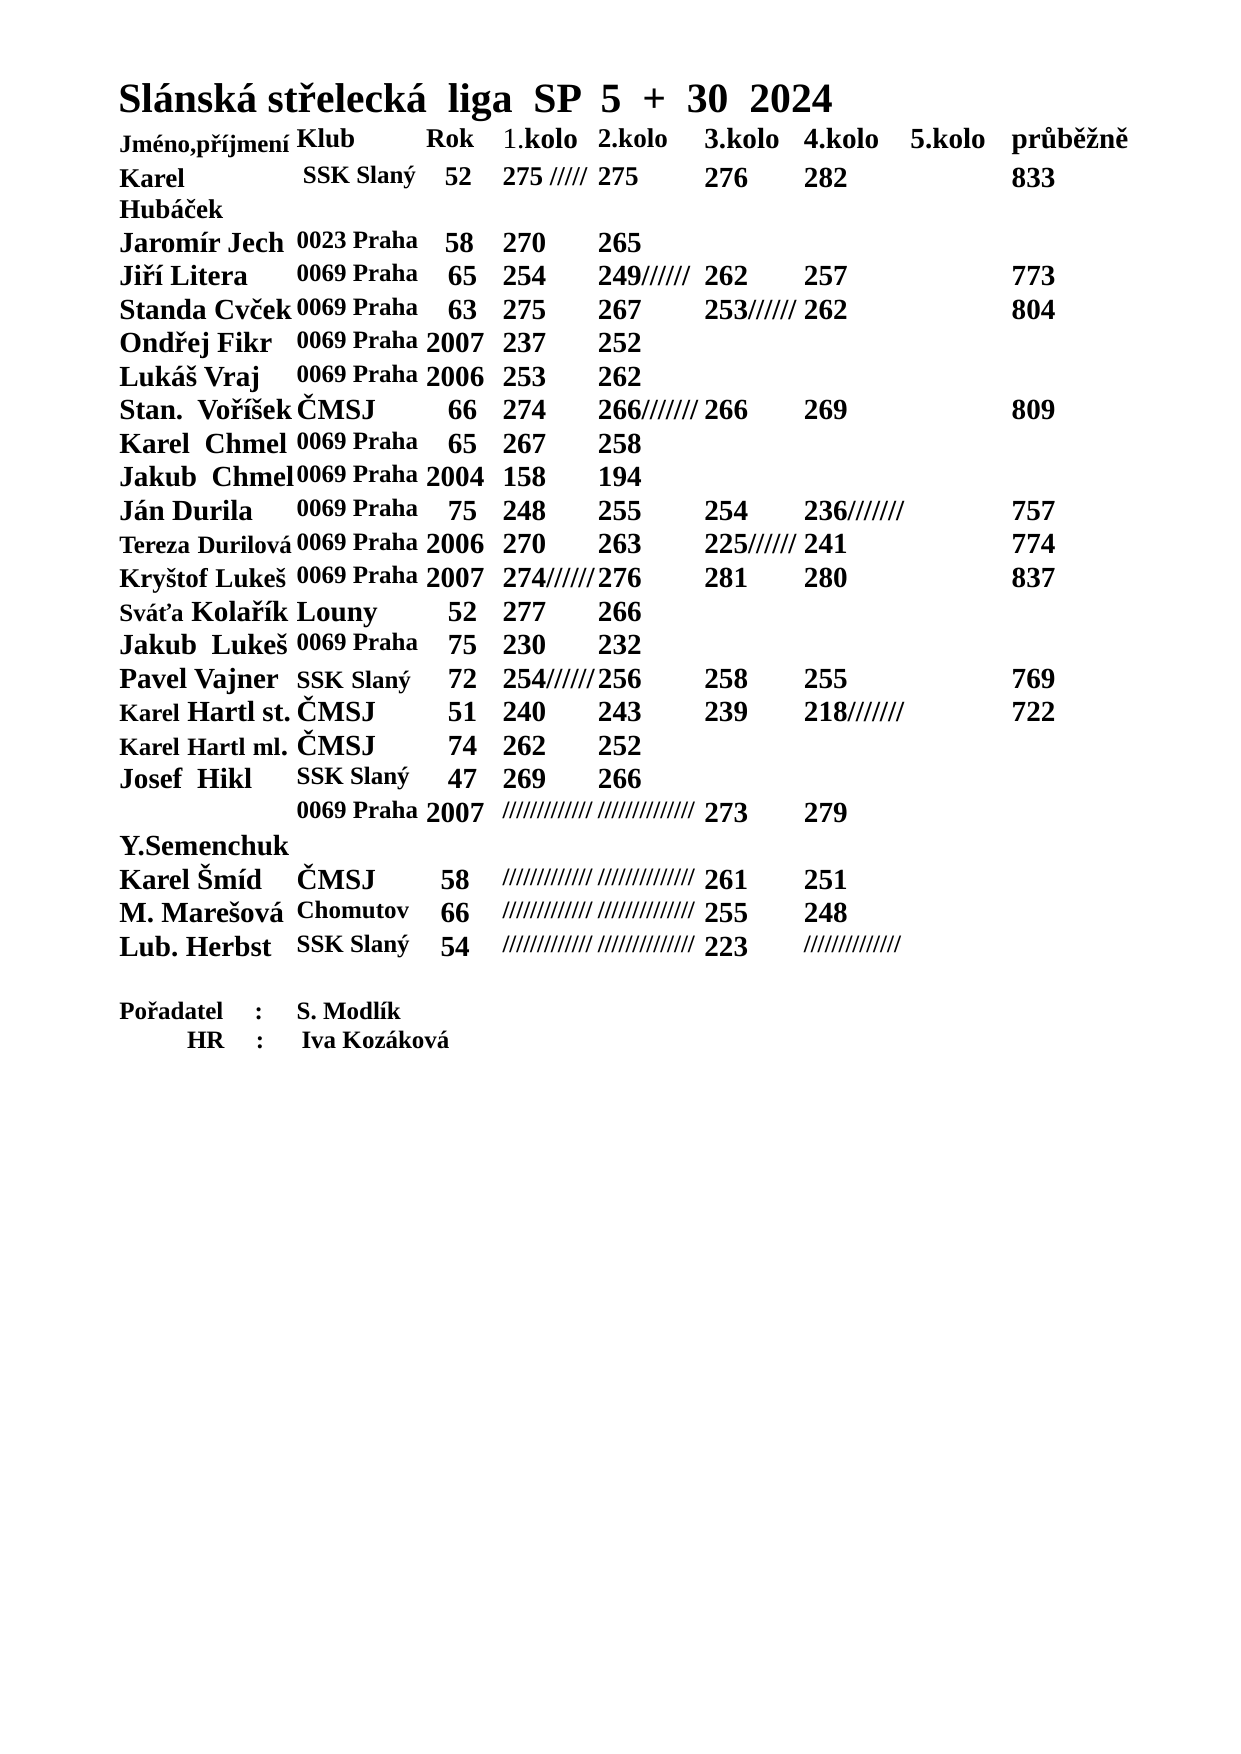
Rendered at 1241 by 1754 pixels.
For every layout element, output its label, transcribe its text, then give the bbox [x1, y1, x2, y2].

table_cell 241 [803, 527, 909, 560]
table_cell [803, 761, 909, 795]
table_cell 804 [1010, 292, 1139, 325]
table_cell Pavel Vajner [118, 661, 295, 694]
table_cell ////////////// [597, 929, 703, 963]
table_cell [703, 325, 803, 359]
table_cell 52 [425, 594, 501, 627]
table_cell 232 [597, 627, 703, 661]
table_cell 252 [597, 325, 703, 359]
table_cell 66 [425, 393, 501, 426]
table_cell 2007 [425, 560, 501, 594]
table_cell 0069 Praha [295, 460, 425, 493]
table_cell 237 [501, 325, 597, 359]
table_cell 266/////// [597, 393, 703, 426]
table_cell Karel Hartl ml. [118, 728, 295, 761]
table_cell [118, 963, 295, 996]
table_header Klub [295, 122, 425, 160]
table_cell 257 [803, 258, 909, 292]
table_cell [1010, 963, 1139, 996]
table_cell 277 [501, 594, 597, 627]
table_header 4.kolo [803, 122, 909, 160]
table_cell 267 [597, 292, 703, 325]
table_cell [909, 325, 1010, 359]
table_cell 243 [597, 694, 703, 728]
table_cell 722 [1010, 694, 1139, 728]
table_cell [703, 359, 803, 392]
table_cell [703, 996, 803, 1025]
table_cell Kryštof Lukeš [118, 560, 295, 594]
table_cell 74 [425, 728, 501, 761]
table_cell ////////////// [597, 896, 703, 929]
table_cell [425, 963, 501, 996]
table_cell Jakub Lukeš [118, 627, 295, 661]
table_cell Louny [295, 594, 425, 627]
table_cell SSK Slaný [295, 761, 425, 795]
table_cell ČMSJ [295, 862, 425, 896]
table_cell 0069 Praha [295, 426, 425, 459]
table_cell 0023 Praha [295, 225, 425, 258]
table_cell 248 [803, 896, 909, 929]
table_cell 230 [501, 627, 597, 661]
table_cell [1010, 594, 1139, 627]
table_cell [909, 627, 1010, 661]
table_cell 65 [425, 426, 501, 459]
table_cell 266 [703, 393, 803, 426]
table_cell Stan. Voříšek [118, 393, 295, 426]
table_cell [909, 862, 1010, 896]
table_cell Ondřej Fikr [118, 325, 295, 359]
table_cell [909, 292, 1010, 325]
table_cell ////////////// [803, 929, 909, 963]
table_cell 65 [425, 258, 501, 292]
table_cell 774 [1010, 527, 1139, 560]
table_header 3.kolo [703, 122, 803, 160]
table_cell [1010, 795, 1139, 862]
table_cell [909, 996, 1010, 1025]
table_cell [1010, 359, 1139, 392]
table_cell [501, 996, 597, 1025]
table_cell [909, 493, 1010, 527]
table_cell 2006 [425, 359, 501, 392]
table_cell 253 [501, 359, 597, 392]
table_header 2.kolo [597, 122, 703, 160]
table_cell 218/////// [803, 694, 909, 728]
table_cell [703, 728, 803, 761]
table_cell 266 [597, 594, 703, 627]
table_cell [909, 761, 1010, 795]
table_cell [909, 560, 1010, 594]
table_cell 254 [501, 258, 597, 292]
table_cell Pořadatel : [118, 996, 295, 1025]
table_cell [909, 393, 1010, 426]
table_cell [909, 963, 1010, 996]
table_cell [1010, 896, 1139, 929]
table_cell ///////////// [501, 896, 597, 929]
table_cell [1010, 728, 1139, 761]
table_cell 63 [425, 292, 501, 325]
table_cell 258 [597, 426, 703, 459]
table_cell ///////////// [501, 795, 597, 862]
table_cell [909, 594, 1010, 627]
table_cell 265 [597, 225, 703, 258]
table_cell [909, 225, 1010, 258]
table_cell 0069 Praha [295, 795, 425, 862]
table_cell 0069 Praha [295, 527, 425, 560]
table_cell Jiří Litera [118, 258, 295, 292]
table_cell 262 [703, 258, 803, 292]
table_cell 253////// [703, 292, 803, 325]
table_cell 262 [597, 359, 703, 392]
table_cell SSK Slaný [295, 929, 425, 963]
table_cell Standa Cvček [118, 292, 295, 325]
table_cell Lub. Herbst [118, 929, 295, 963]
table_header průběžně [1010, 122, 1139, 160]
table_cell 809 [1010, 393, 1139, 426]
table_cell [1010, 929, 1139, 963]
table_cell [703, 627, 803, 661]
table_cell 267 [501, 426, 597, 459]
table_cell [803, 627, 909, 661]
table_cell 58 [425, 225, 501, 258]
table_cell 75 [425, 627, 501, 661]
table_cell 279 [803, 795, 909, 862]
table_cell 270 [501, 225, 597, 258]
table_cell Tereza Durilová [118, 527, 295, 560]
table_cell [703, 963, 803, 996]
table_cell 273 [703, 795, 803, 862]
table_header Jméno,příjmení [118, 122, 295, 160]
table_cell 249////// [597, 258, 703, 292]
table_cell [803, 594, 909, 627]
table_cell 158 [501, 460, 597, 493]
table_cell 769 [1010, 661, 1139, 694]
table_cell 256 [597, 661, 703, 694]
table_cell 51 [425, 694, 501, 728]
table_cell [909, 160, 1010, 225]
table_cell [803, 728, 909, 761]
table_cell 281 [703, 560, 803, 594]
table_cell Jaromír Jech [118, 225, 295, 258]
table_cell ////////////// [597, 795, 703, 862]
table_header 5.kolo [909, 122, 1010, 160]
table_cell 72 [425, 661, 501, 694]
table_cell 0069 Praha [295, 560, 425, 594]
table_cell 275 [597, 160, 703, 225]
table_header 1.kolo [501, 122, 597, 160]
table_cell Karel Šmíd [118, 862, 295, 896]
table_cell [597, 963, 703, 996]
table_cell 58 [425, 862, 501, 896]
table_cell 239 [703, 694, 803, 728]
table_cell 270 [501, 527, 597, 560]
table_cell 282 [803, 160, 909, 225]
table_cell Ján Durila [118, 493, 295, 527]
table_cell [597, 996, 703, 1025]
table_cell 248 [501, 493, 597, 527]
table_cell 261 [703, 862, 803, 896]
table_cell 2007 [425, 795, 501, 862]
table_cell [703, 426, 803, 459]
table_cell 275 ///// [501, 160, 597, 225]
table_cell [909, 694, 1010, 728]
table_cell 757 [1010, 493, 1139, 527]
table_cell 254////// [501, 661, 597, 694]
table_cell 255 [597, 493, 703, 527]
table_cell 2004 [425, 460, 501, 493]
table_cell [703, 460, 803, 493]
table_cell 251 [803, 862, 909, 896]
table_cell [803, 460, 909, 493]
table_cell 54 [425, 929, 501, 963]
table_cell [803, 963, 909, 996]
table_cell 2006 [425, 527, 501, 560]
table_cell 262 [501, 728, 597, 761]
table_cell 269 [501, 761, 597, 795]
table_cell [1010, 426, 1139, 459]
table_cell 66 [425, 896, 501, 929]
table_cell 262 [803, 292, 909, 325]
table_cell SSK Slaný [295, 661, 425, 694]
table_cell 0069 Praha [295, 325, 425, 359]
table_cell Josef Hikl [118, 761, 295, 795]
table_cell 274////// [501, 560, 597, 594]
table_cell Jakub Chmel [118, 460, 295, 493]
table_cell [803, 325, 909, 359]
table_cell 0069 Praha [295, 292, 425, 325]
table_cell 240 [501, 694, 597, 728]
table_cell 258 [703, 661, 803, 694]
table_cell 0069 Praha [295, 258, 425, 292]
table_cell 2007 [425, 325, 501, 359]
table_cell ////////////// [597, 862, 703, 896]
table_cell 223 [703, 929, 803, 963]
table_cell [909, 460, 1010, 493]
table_cell 252 [597, 728, 703, 761]
table_cell [703, 761, 803, 795]
table_cell 225////// [703, 527, 803, 560]
table_cell Chomutov [295, 896, 425, 929]
table_cell S. Modlík [295, 996, 425, 1025]
table_cell 255 [803, 661, 909, 694]
table_cell 773 [1010, 258, 1139, 292]
table_cell 269 [803, 393, 909, 426]
table_cell 263 [597, 527, 703, 560]
table_cell [803, 426, 909, 459]
table_cell 52 [425, 160, 501, 225]
table_cell [803, 225, 909, 258]
table_cell Karel Hartl st. [118, 694, 295, 728]
table_cell 280 [803, 560, 909, 594]
table_cell [909, 929, 1010, 963]
table_cell 0069 Praha [295, 493, 425, 527]
table_cell [909, 728, 1010, 761]
table_cell 266 [597, 761, 703, 795]
table_header Rok [425, 122, 501, 160]
table_cell [909, 896, 1010, 929]
table_cell [1010, 627, 1139, 661]
table_cell Karel Hubáček [118, 160, 295, 225]
table_cell [1010, 460, 1139, 493]
table_cell SSK Slaný [295, 160, 425, 225]
table_cell [425, 996, 501, 1025]
table_cell [1010, 862, 1139, 896]
table_cell 275 [501, 292, 597, 325]
table_cell 254 [703, 493, 803, 527]
table_cell 274 [501, 393, 597, 426]
table_cell ČMSJ [295, 393, 425, 426]
table_cell 194 [597, 460, 703, 493]
table_cell 276 [703, 160, 803, 225]
table_cell Lukáš Vraj [118, 359, 295, 392]
table_cell [909, 527, 1010, 560]
table_cell 0069 Praha [295, 359, 425, 392]
table_cell ČMSJ [295, 694, 425, 728]
table_cell [1010, 225, 1139, 258]
table_cell [909, 661, 1010, 694]
table_cell [803, 359, 909, 392]
table_cell M. Marešová [118, 896, 295, 929]
table_cell [909, 426, 1010, 459]
table_cell 0069 Praha [295, 627, 425, 661]
table_cell [1010, 996, 1139, 1025]
table_cell [803, 996, 909, 1025]
table_cell 47 [425, 761, 501, 795]
table_cell ///////////// [501, 929, 597, 963]
table_cell [1010, 325, 1139, 359]
table_cell 255 [703, 896, 803, 929]
table_cell ///////////// [501, 862, 597, 896]
table_cell 236/////// [803, 493, 909, 527]
table_cell [501, 963, 597, 996]
table_cell [295, 963, 425, 996]
table_cell 833 [1010, 160, 1139, 225]
table_cell [703, 225, 803, 258]
table_cell Y.Semenchuk [118, 795, 295, 862]
table_cell [909, 359, 1010, 392]
table_cell Sváťa Kolařík [118, 594, 295, 627]
table_cell 837 [1010, 560, 1139, 594]
table_cell [703, 594, 803, 627]
text HR : Iva Kozáková [118, 1025, 1122, 1054]
table_cell [909, 258, 1010, 292]
table_cell 75 [425, 493, 501, 527]
table_cell ČMSJ [295, 728, 425, 761]
table_cell [909, 795, 1010, 862]
table_cell 276 [597, 560, 703, 594]
table_cell [1010, 761, 1139, 795]
table_cell Karel Chmel [118, 426, 295, 459]
